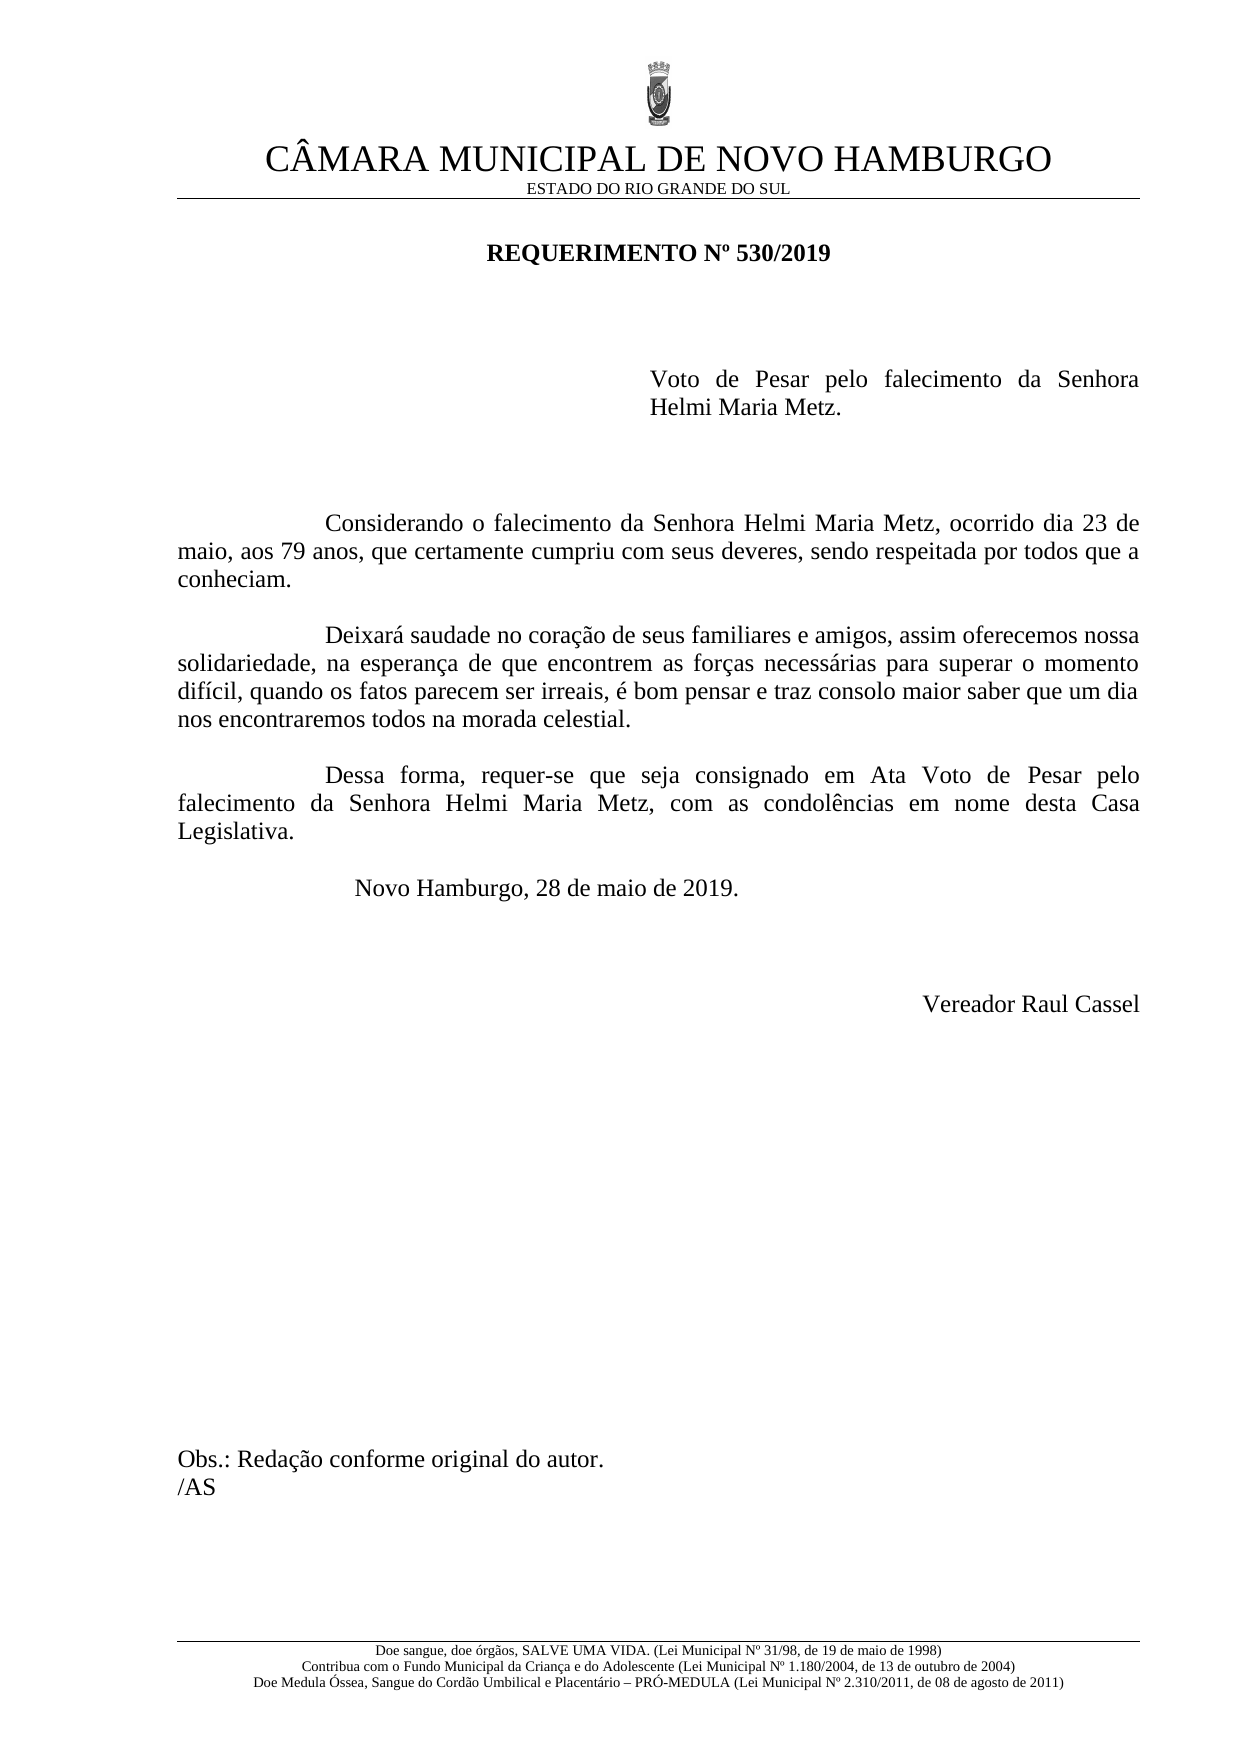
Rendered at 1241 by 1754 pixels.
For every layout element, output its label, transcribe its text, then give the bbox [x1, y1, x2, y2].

text Considerando o falecimento da Senhora Helmi Maria Metz, ocorrido dia 23 de maio, aos 79 anos, que certamente cumpriu com seus deveres, sendo respeitada por todos que a conheciam. [177, 509, 1140, 592]
text Novo Hamburgo, 28 de maio de 2019. [177, 874, 1140, 902]
text Vereador Raul Cassel [177, 991, 1140, 1018]
title REQUERIMENTO Nº 530/2019 [177, 239, 1140, 266]
text Obs.: Redação conforme original do autor. [177, 1446, 1140, 1473]
text Voto de Pesar pelo falecimento da Senhora Helmi Maria Metz. [649, 365, 1140, 421]
text Deixará saudade no coração de seus familiares e amigos, assim oferecemos nossa solidariedade, na esperança de que encontrem as forças necessárias para superar o momento difícil, quando os fatos parecem ser irreais, é bom pensar e traz consolo maior saber que um dia nos encontraremos todos na morada celestial. [177, 622, 1140, 732]
text Dessa forma, requer-se que seja consignado em Ata Voto de Pesar pelo falecimento da Senhora Helmi Maria Metz, com as condolências em nome desta Casa Legislativa. [177, 762, 1140, 845]
text /AS [177, 1473, 1140, 1501]
